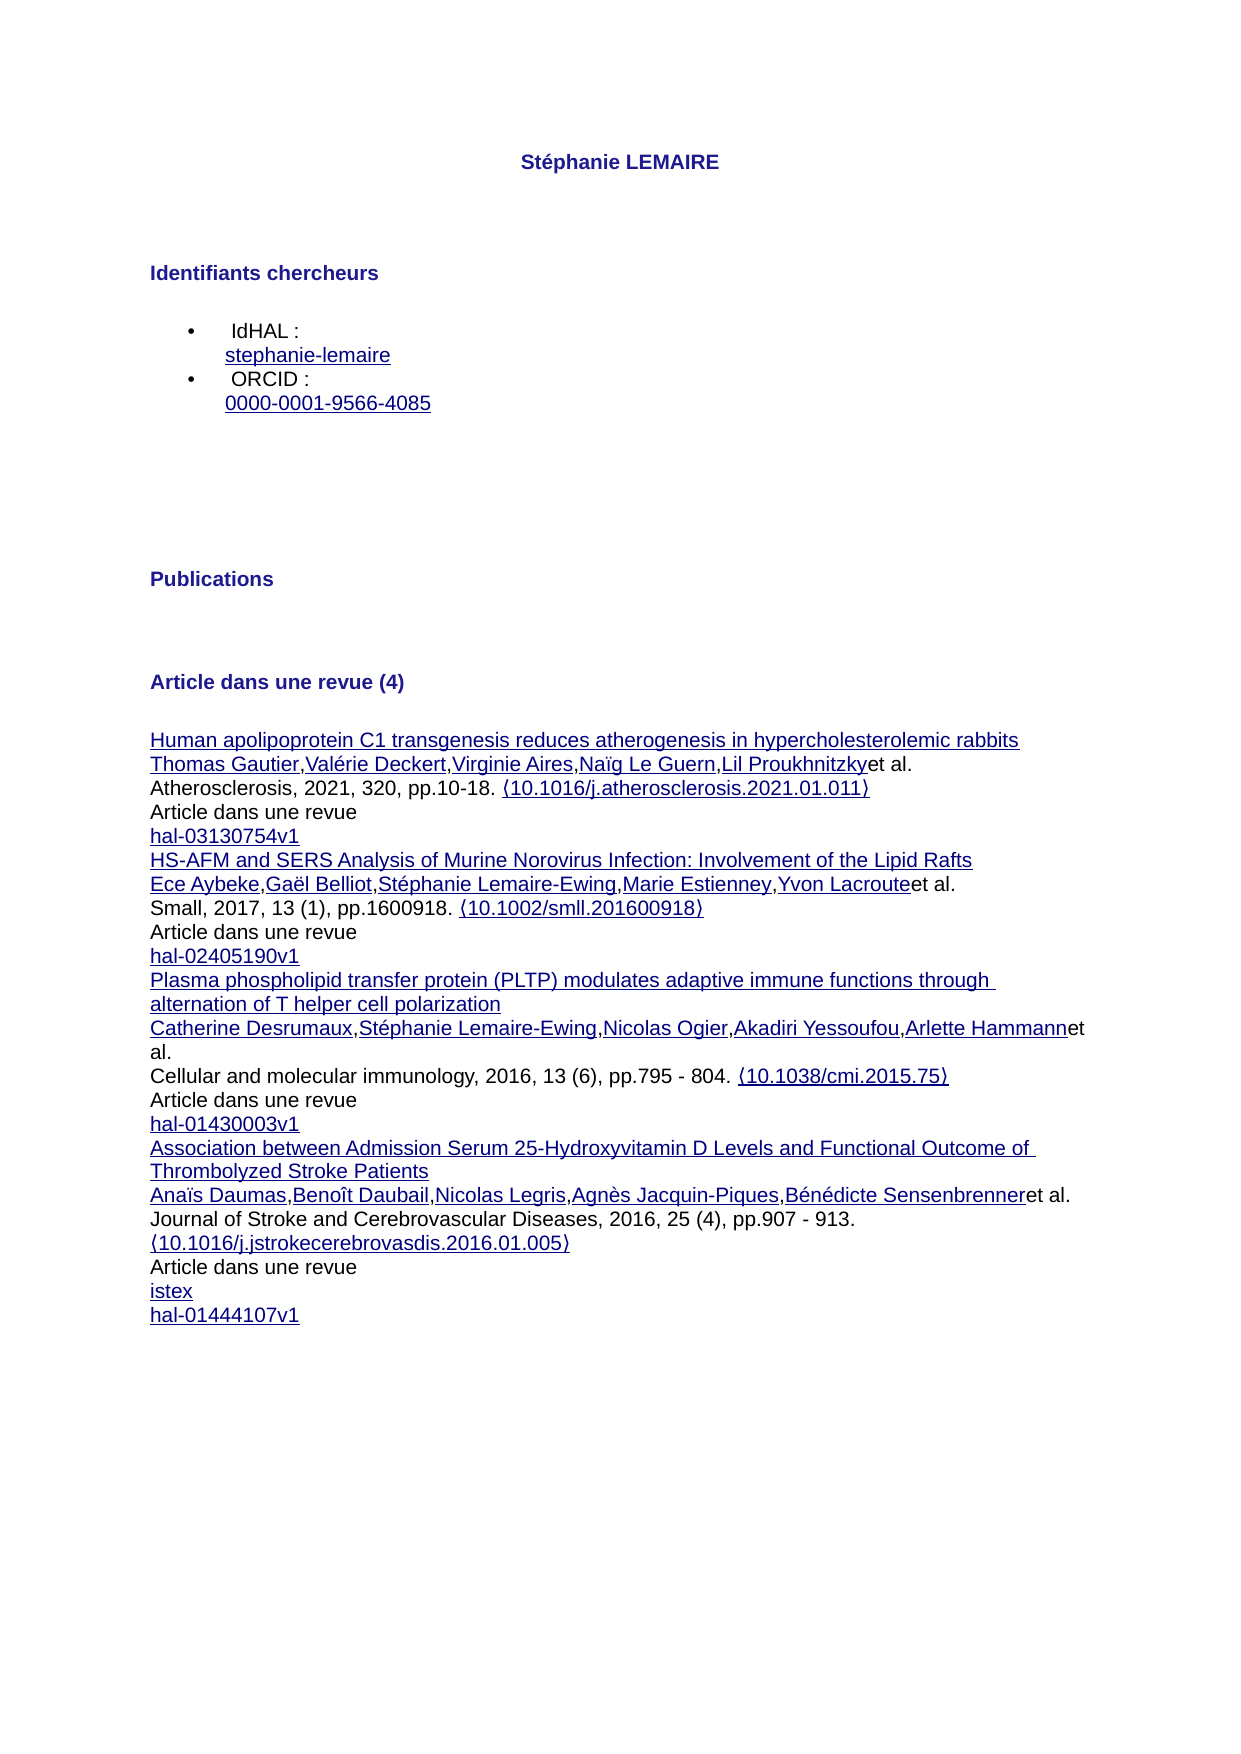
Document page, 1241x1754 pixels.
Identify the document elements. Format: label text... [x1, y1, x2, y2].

subtitle Identifiants chercheurs [150, 260, 1090, 284]
subtitle Article dans une revue (4) [150, 670, 1090, 694]
table_header Human apolipoprotein C1 transgenesis reduces atherogenesis in hypercholesterolemic rabbits Thomas Gautier,Valérie Deckert,Virginie Aires,Naïg Le Guern,Lil Proukhnitzkyet al. Atherosclerosis, 2021, 320, pp.10-18. ⟨10.1016/j.atherosclerosis.2021.01.011⟩ Article dans une revue hal-03130754v1 [150, 728, 1090, 848]
list IdHAL : [187, 319, 1090, 343]
subtitle Publications [150, 567, 1090, 591]
subtitle Stéphanie LEMAIRE [150, 150, 1090, 174]
list 0000-0001-9566-4085 [187, 391, 1090, 414]
list stephanie-lemaire [187, 343, 1090, 367]
table_cell HS-AFM and SERS Analysis of Murine Norovirus Infection: Involvement of the Lipid Rafts Ece Aybeke,Gaël Belliot,Stéphanie Lemaire-Ewing,Marie Estienney,Yvon Lacrouteet al. Small, 2017, 13 (1), pp.1600918. ⟨10.1002/smll.201600918⟩ Article dans une revue hal-02405190v1 [150, 848, 1090, 968]
table_cell Association between Admission Serum 25-Hydroxyvitamin D Levels and Functional Outcome of Thrombolyzed Stroke Patients Anaïs Daumas,Benoît Daubail,Nicolas Legris,Agnès Jacquin-Piques,Bénédicte Sensenbrenneret al. Journal of Stroke and Cerebrovascular Diseases, 2016, 25 (4), pp.907 - 913. ⟨10.1016/j.jstrokecerebrovasdis.2016.01.005⟩ Article dans une revue istex hal-01444107v1 [150, 1135, 1090, 1327]
list ORCID : [187, 367, 1090, 391]
table_cell Plasma phospholipid transfer protein (PLTP) modulates adaptive immune functions through alternation of T helper cell polarization Catherine Desrumaux,Stéphanie Lemaire-Ewing,Nicolas Ogier,Akadiri Yessoufou,Arlette Hammannet al. Cellular and molecular immunology, 2016, 13 (6), pp.795 - 804. ⟨10.1038/cmi.2015.75⟩ Article dans une revue hal-01430003v1 [150, 968, 1090, 1135]
